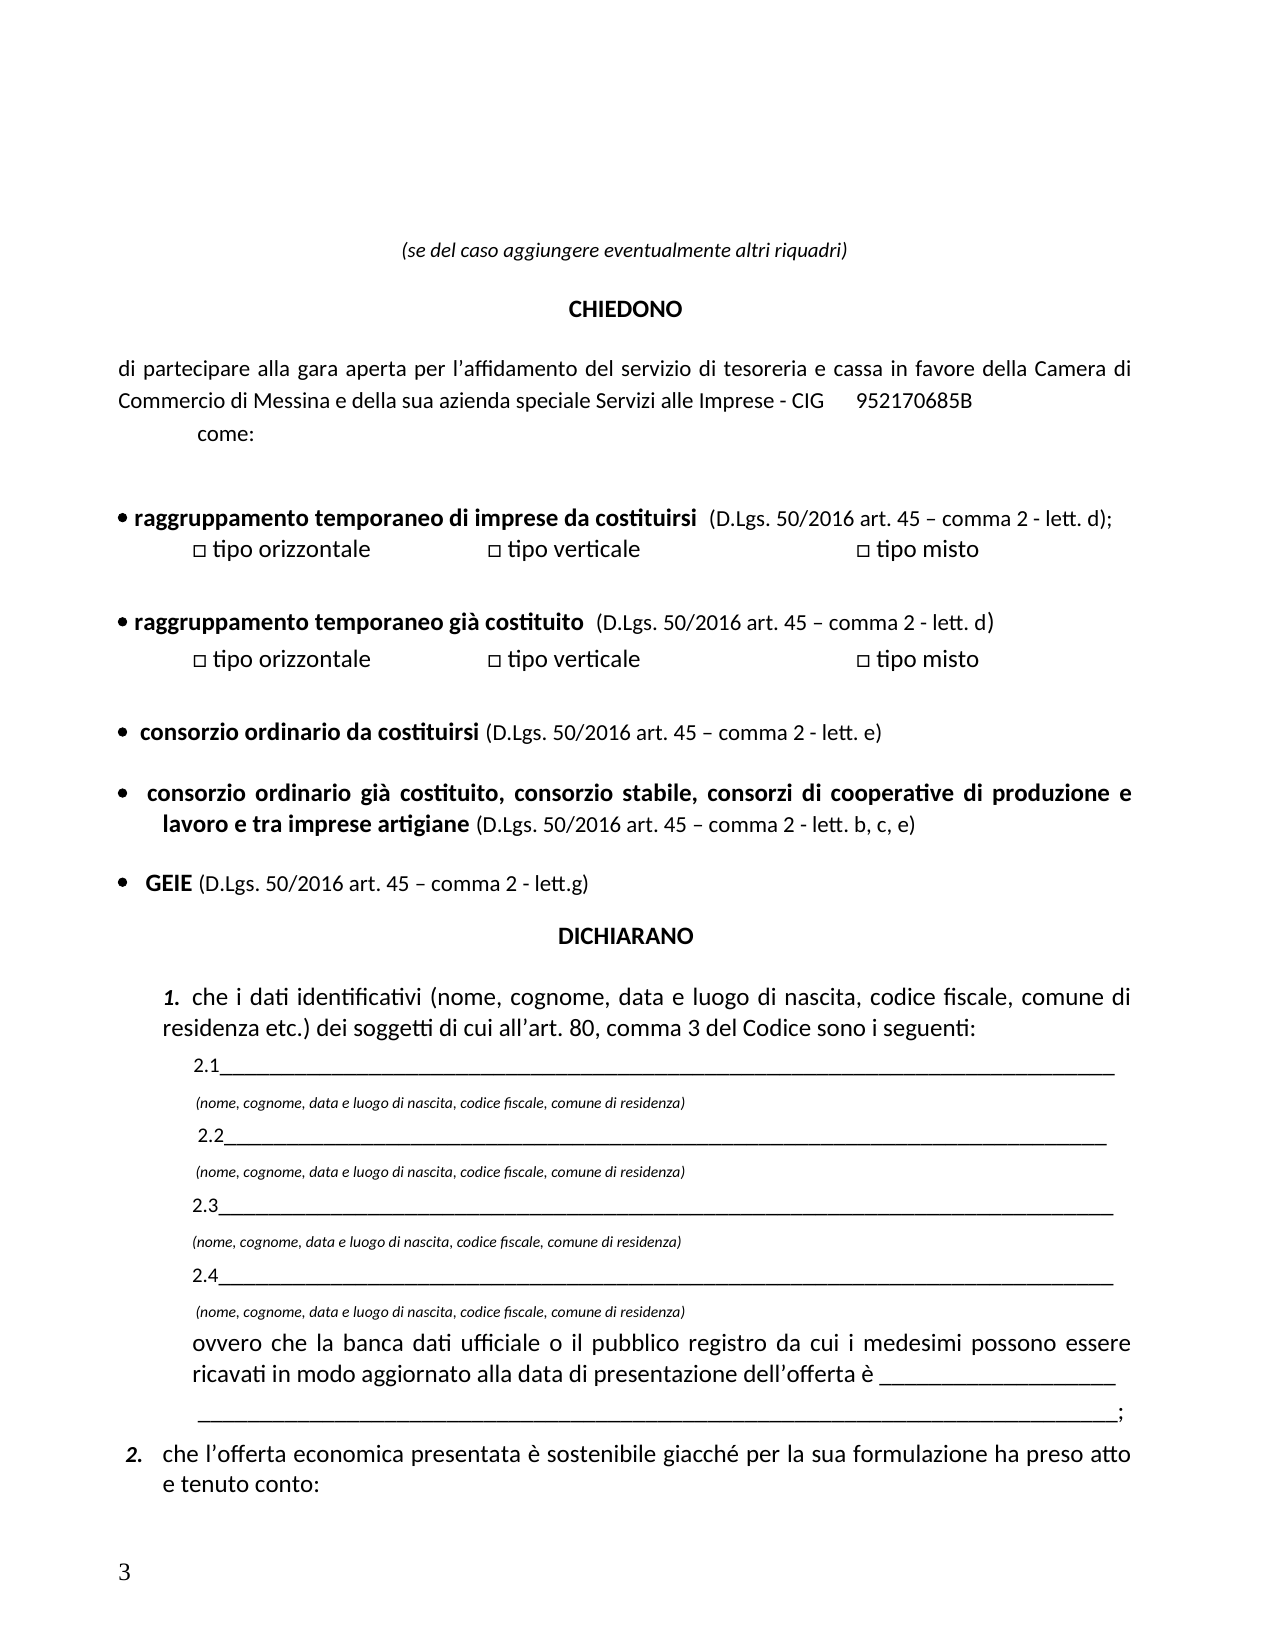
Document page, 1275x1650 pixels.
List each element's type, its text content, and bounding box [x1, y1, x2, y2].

text CHIEDONO [118, 293, 1133, 324]
text  raggruppamento temporaneo di imprese da costituirsi (D.Lgs. 50/2016 art. 45 – comma 2 - lett. d); [118, 502, 1133, 533]
text □ tipo orizzontale □ tipo verticale □ tipo misto [118, 643, 1133, 673]
text ovvero che la banca dati ufficiale o il pubblico registro da cui i medesimi possono essere ricavati in modo aggiornato alla data di presentazione dell’offerta è ___________________ [192, 1328, 1133, 1389]
text 2.2_______________________________________________________________________ [162, 1118, 1133, 1149]
text di partecipare alla gara aperta per l’affidamento del servizio di tesoreria e cassa in favore della Camera di Commercio di Messina e della sua azienda speciale Servizi alle Imprese - CIG 952170685B come: [118, 354, 1133, 447]
text (nome, cognome, data e luogo di nascita, codice fiscale, comune di residenza) [162, 1149, 1133, 1182]
text □ tipo orizzontale □ tipo verticale □ tipo misto [118, 533, 1133, 563]
text  consorzio ordinario già costituito, consorzio stabile, consorzi di cooperative di produzione e lavoro e tra imprese artigiane (D.Lgs. 50/2016 art. 45 – comma 2 - lett. b, c, e) [118, 778, 1133, 839]
text (nome, cognome, data e luogo di nascita, codice fiscale, comune di residenza) [162, 1079, 1133, 1112]
text 2.3________________________________________________________________________ [162, 1188, 1133, 1218]
text  raggruppamento temporaneo già costituito (D.Lgs. 50/2016 art. 45 – comma 2 - lett. d) [118, 606, 1133, 637]
text 2.4________________________________________________________________________ [162, 1258, 1133, 1288]
text 2.1________________________________________________________________________ [193, 1048, 1133, 1079]
text  consorzio ordinario da costituirsi (D.Lgs. 50/2016 art. 45 – comma 2 - lett. e) [118, 717, 1133, 747]
text  GEIE (D.Lgs. 50/2016 art. 45 – comma 2 - lett.g) [118, 867, 1133, 897]
text (nome, cognome, data e luogo di nascita, codice fiscale, comune di residenza) [162, 1218, 1133, 1252]
text (se del caso aggiungere eventualmente altri riquadri) [118, 207, 1133, 263]
text __________________________________________________________________________; [192, 1395, 1133, 1425]
list che i dati identificativi (nome, cognome, data e luogo di nascita, codice fiscale, comune di residenza etc.) dei soggetti di cui all’art. 80, comma 3 del Codice sono i seguenti: [162, 981, 1133, 1042]
text DICHIARANO [118, 920, 1133, 951]
text (nome, cognome, data e luogo di nascita, codice fiscale, comune di residenza) [162, 1288, 1133, 1321]
list che l’offerta economica presentata è sostenibile giacché per la sua formulazione ha preso atto e tenuto conto: [125, 1438, 1133, 1499]
